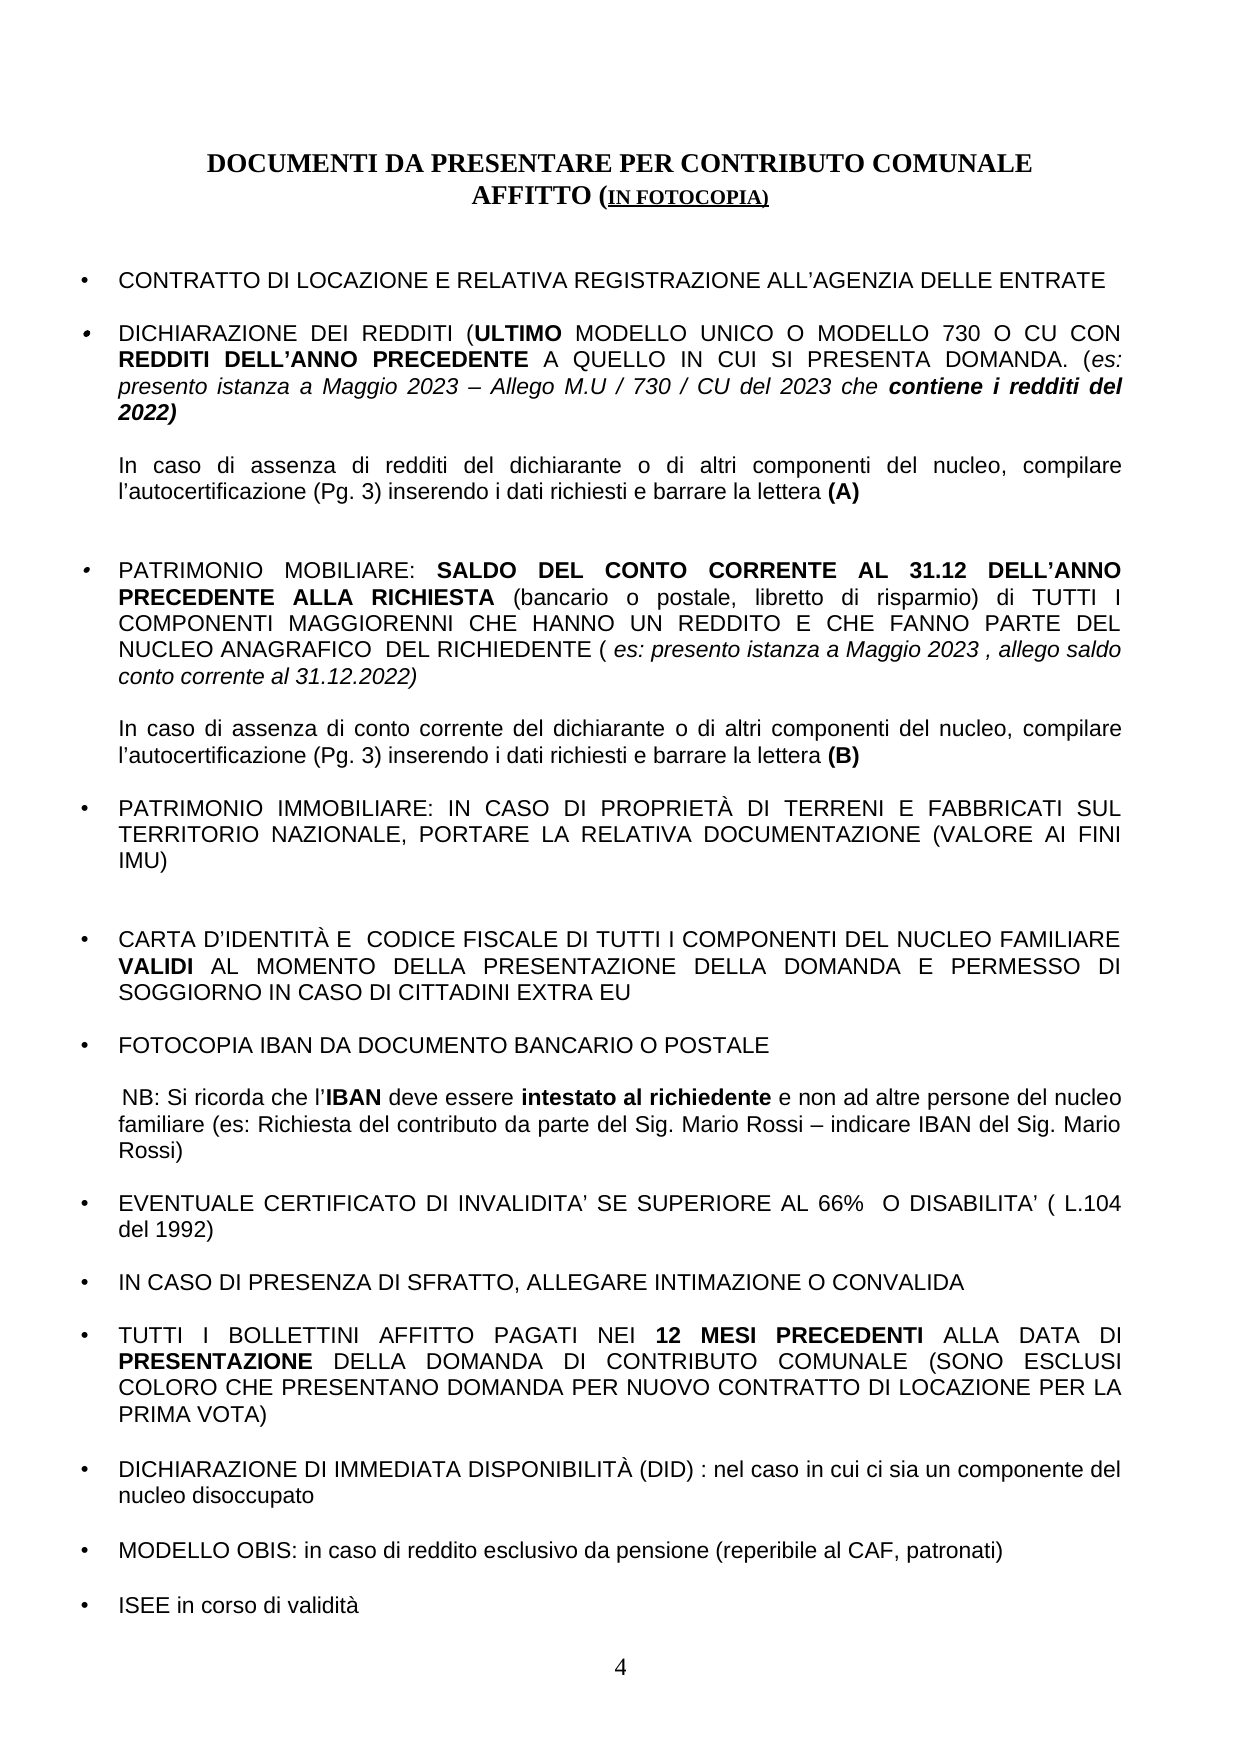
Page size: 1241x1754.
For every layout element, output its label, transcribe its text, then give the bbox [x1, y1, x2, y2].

list FOTOCOPIA IBAN DA DOCUMENTO BANCARIO O POSTALE [81, 1032, 1122, 1058]
list TUTTI I BOLLETTINI AFFITTO PAGATI NEI 12 MESI PRECEDENTI ALLA DATA DI PRESENTAZIONE DELLA DOMANDA DI CONTRIBUTO COMUNALE (SONO ESCLUSI COLORO CHE PRESENTANO DOMANDA PER NUOVO CONTRATTO DI LOCAZIONE PER LA PRIMA VOTA) [81, 1322, 1122, 1427]
text DOCUMENTI DA PRESENTARE PER CONTRIBUTO COMUNALE AFFITTO (IN FOTOCOPIA) [118, 148, 1122, 210]
list PATRIMONIO MOBILIARE: SALDO DEL CONTO CORRENTE AL 31.12 DELL’ANNO PRECEDENTE ALLA RICHIESTA (bancario o postale, libretto di risparmio) di TUTTI I COMPONENTI MAGGIORENNI CHE HANNO UN REDDITO E CHE FANNO PARTE DEL NUCLEO ANAGRAFICO DEL RICHIEDENTE ( es: presento istanza a Maggio 2023 , allego saldo conto corrente al 31.12.2022) [81, 557, 1122, 689]
list ISEE in corso di validità [81, 1592, 1122, 1619]
text NB: Si ricorda che l’IBAN deve essere intestato al richiedente e non ad altre persone del nucleo familiare (es: Richiesta del contributo da parte del Sig. Mario Rossi – indicare IBAN del Sig. Mario Rossi) [81, 1084, 1122, 1163]
list PATRIMONIO IMMOBILIARE: IN CASO DI PROPRIETÀ DI TERRENI E FABBRICATI SUL TERRITORIO NAZIONALE, PORTARE LA RELATIVA DOCUMENTAZIONE (VALORE AI FINI IMU) [81, 794, 1122, 873]
list DICHIARAZIONE DI IMMEDIATA DISPONIBILITÀ (DID) : nel caso in cui ci sia un componente del nucleo disoccupato [81, 1456, 1122, 1508]
list CONTRATTO DI LOCAZIONE E RELATIVA REGISTRAZIONE ALL’AGENZIA DELLE ENTRATE [81, 267, 1122, 294]
list DICHIARAZIONE DEI REDDITI (ULTIMO MODELLO UNICO O MODELLO 730 O CU CON REDDITI DELL’ANNO PRECEDENTE A QUELLO IN CUI SI PRESENTA DOMANDA. (es: presento istanza a Maggio 2023 – Allego M.U / 730 / CU del 2023 che contiene i redditi del 2022) [81, 320, 1122, 426]
text In caso di assenza di conto corrente del dichiarante o di altri componenti del nucleo, compilare l’autocertificazione (Pg. 3) inserendo i dati richiesti e barrare la lettera (B) [118, 715, 1122, 768]
list EVENTUALE CERTIFICATO DI INVALIDITA’ SE SUPERIORE AL 66% O DISABILITA’ ( L.104 del 1992) [81, 1190, 1122, 1242]
list MODELLO OBIS: in caso di reddito esclusivo da pensione (reperibile al CAF, patronati) [81, 1537, 1122, 1563]
list IN CASO DI PRESENZA DI SFRATTO, ALLEGARE INTIMAZIONE O CONVALIDA [81, 1269, 1122, 1295]
list CARTA D’IDENTITÀ E CODICE FISCALE DI TUTTI I COMPONENTI DEL NUCLEO FAMILIARE VALIDI AL MOMENTO DELLA PRESENTAZIONE DELLA DOMANDA E PERMESSO DI SOGGIORNO IN CASO DI CITTADINI EXTRA EU [81, 926, 1122, 1005]
text In caso di assenza di redditi del dichiarante o di altri componenti del nucleo, compilare l’autocertificazione (Pg. 3) inserendo i dati richiesti e barrare la lettera (A) [118, 452, 1122, 504]
